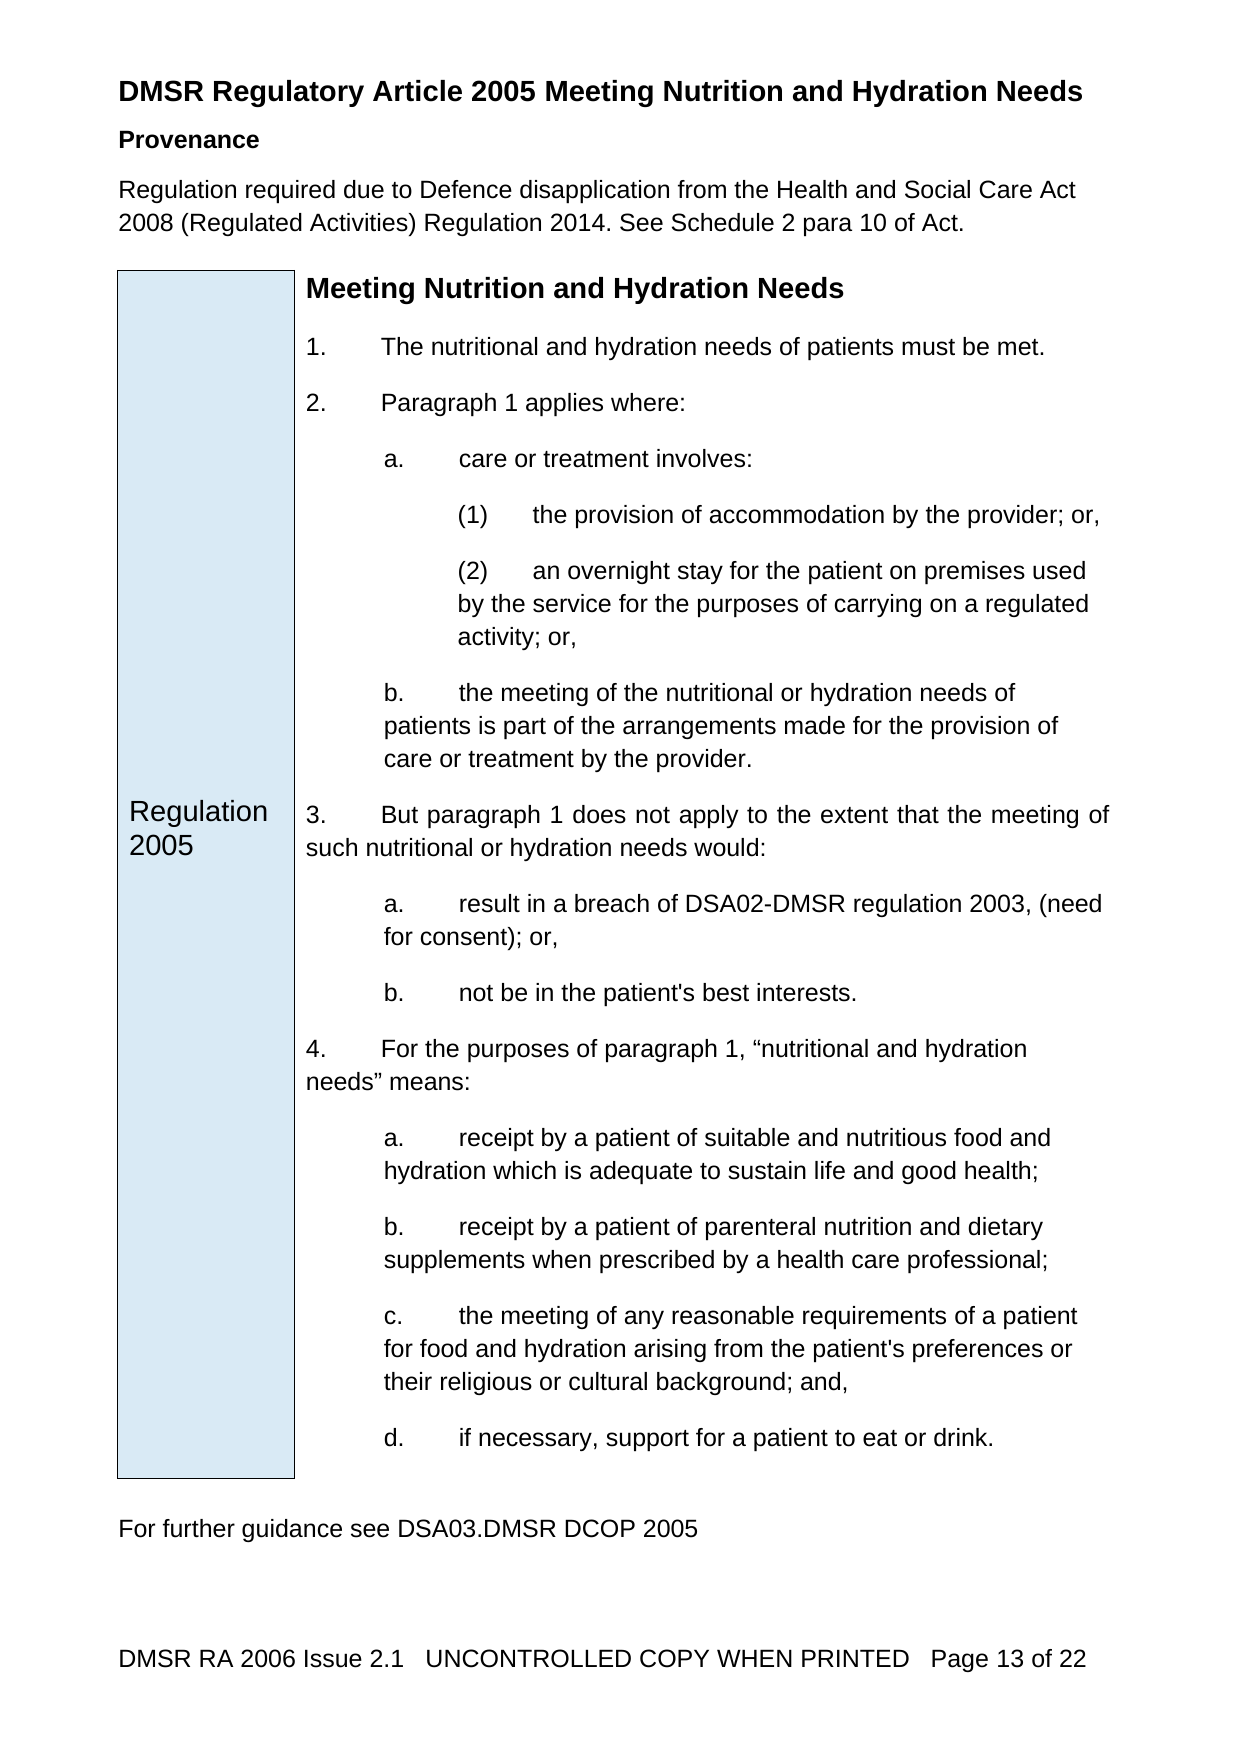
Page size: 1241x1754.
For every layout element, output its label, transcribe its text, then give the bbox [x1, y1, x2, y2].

subtitle DMSR Regulatory Article 2005 Meeting Nutrition and Hydration Needs [118, 74, 1107, 107]
text Regulation required due to Defence disapplication from the Health and Social Care Act 2008 (Regulated Activities) Regulation 2014. See Schedule 2 para 10 of Act. [118, 174, 1107, 236]
text For further guidance see DSA03.DMSR DCOP 2005 [118, 1514, 1107, 1543]
table_header Regulation 2005 [118, 271, 294, 1478]
text Provenance [118, 125, 1107, 154]
table_header Meeting Nutrition and Hydration Needs 1. The nutritional and hydration needs of patients must be met. 2. Paragraph 1 applies where: a. care or treatment involves: (1) the provision of accommodation by the provider; or, (2) an overnight stay for the patient on premises used by the service for the purposes of carrying on a regulated activity; or, b. the meeting of the nutritional or hydration needs of patients is part of the arrangements made for the provision of care or treatment by the provider. 3. But paragraph 1 does not apply to the extent that the meeting of such nutritional or hydration needs would: a. result in a breach of DSA02-DMSR regulation 2003, (need for consent); or, b. not be in the patient's best interests. 4. For the purposes of paragraph 1, “nutritional and hydration needs” means: a. receipt by a patient of suitable and nutritious food and hydration which is adequate to sustain life and good health; b. receipt by a patient of parenteral nutrition and dietary supplements when prescribed by a health care professional; c. the meeting of any reasonable requirements of a patient for food and hydration arising from the patient's preferences or their religious or cultural background; and, d. if necessary, support for a patient to eat or drink. [295, 270, 1122, 1478]
